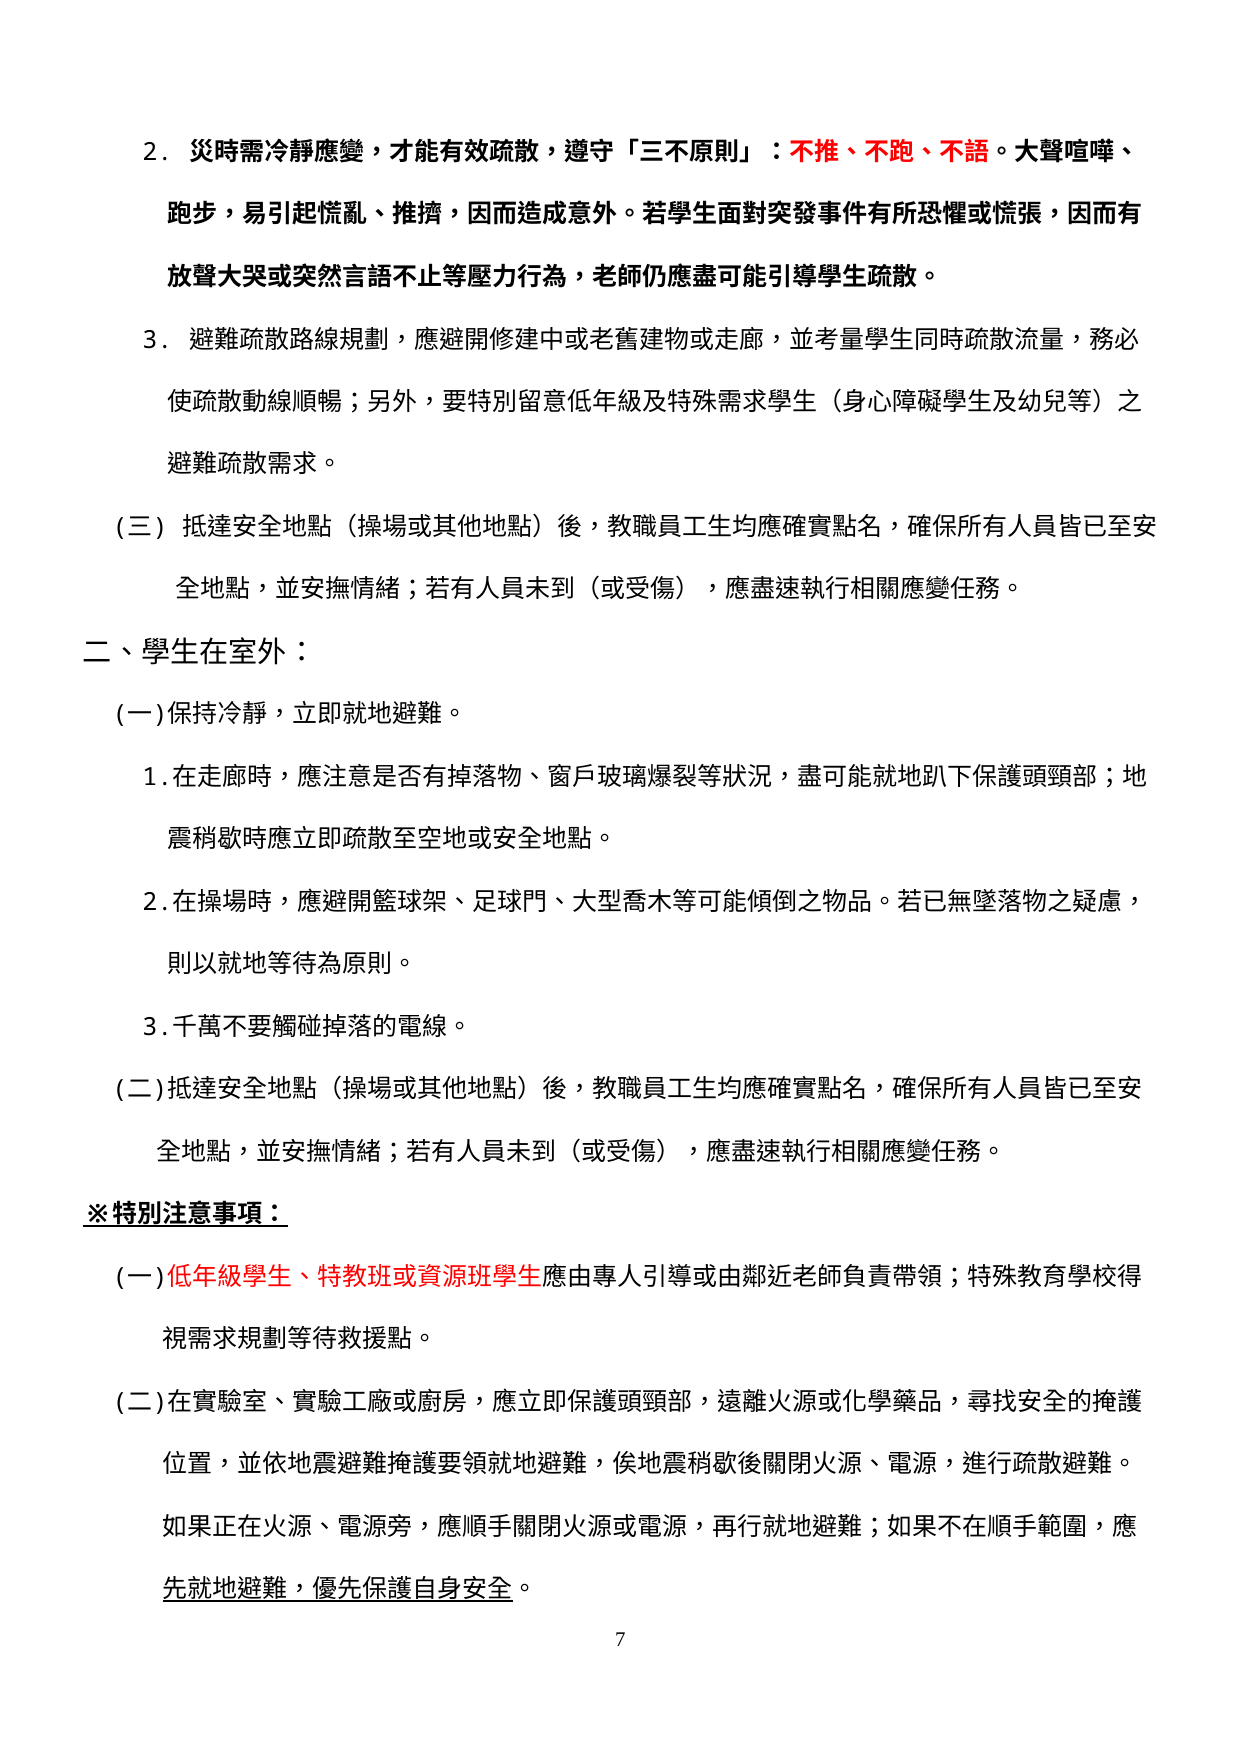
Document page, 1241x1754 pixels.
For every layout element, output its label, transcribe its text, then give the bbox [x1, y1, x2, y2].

text (一)低年級學生、特教班或資源班學生應由專人引導或由鄰近老師負責帶領；特殊教育學校得視需求規劃等待救援點。 [112, 1233, 1157, 1358]
text ※特別注意事項： [83, 1170, 1157, 1233]
text 二、學生在室外： [83, 608, 1157, 670]
text (一)保持冷靜，立即就地避難。 [112, 670, 1157, 733]
text 2. 災時需冷靜應變，才能有效疏散，遵守「三不原則」：不推、不跑、不語。大聲喧嘩、跑步，易引起慌亂、推擠，因而造成意外。若學生面對突發事件有所恐懼或慌張，因而有放聲大哭或突然言語不止等壓力行為，老師仍應盡可能引導學生疏散。 [142, 108, 1157, 295]
text 3.千萬不要觸碰掉落的電線。 [142, 983, 1157, 1045]
text 2.在操場時，應避開籃球架、足球門、大型喬木等可能傾倒之物品。若已無墜落物之疑慮，則以就地等待為原則。 [142, 858, 1157, 983]
text (二)抵達安全地點（操場或其他地點）後，教職員工生均應確實點名，確保所有人員皆已至安全地點，並安撫情緒；若有人員未到（或受傷），應盡速執行相關應變任務。 [112, 1045, 1157, 1170]
text (二)在實驗室、實驗工廠或廚房，應立即保護頭頸部，遠離火源或化學藥品，尋找安全的掩護位置，並依地震避難掩護要領就地避難，俟地震稍歇後關閉火源、電源，進行疏散避難。如果正在火源、電源旁，應順手關閉火源或電源，再行就地避難；如果不在順手範圍，應先就地避難，優先保護自身安全。 [112, 1358, 1157, 1608]
text (三) 抵達安全地點（操場或其他地點）後，教職員工生均應確實點名，確保所有人員皆已至安全地點，並安撫情緒；若有人員未到（或受傷），應盡速執行相關應變任務。 [112, 483, 1157, 608]
text 3. 避難疏散路線規劃，應避開修建中或老舊建物或走廊，並考量學生同時疏散流量，務必使疏散動線順暢；另外，要特別留意低年級及特殊需求學生（身心障礙學生及幼兒等）之避難疏散需求。 [142, 295, 1157, 483]
text 1.在走廊時，應注意是否有掉落物、窗戶玻璃爆裂等狀況，盡可能就地趴下保護頭頸部；地震稍歇時應立即疏散至空地或安全地點。 [142, 733, 1157, 858]
